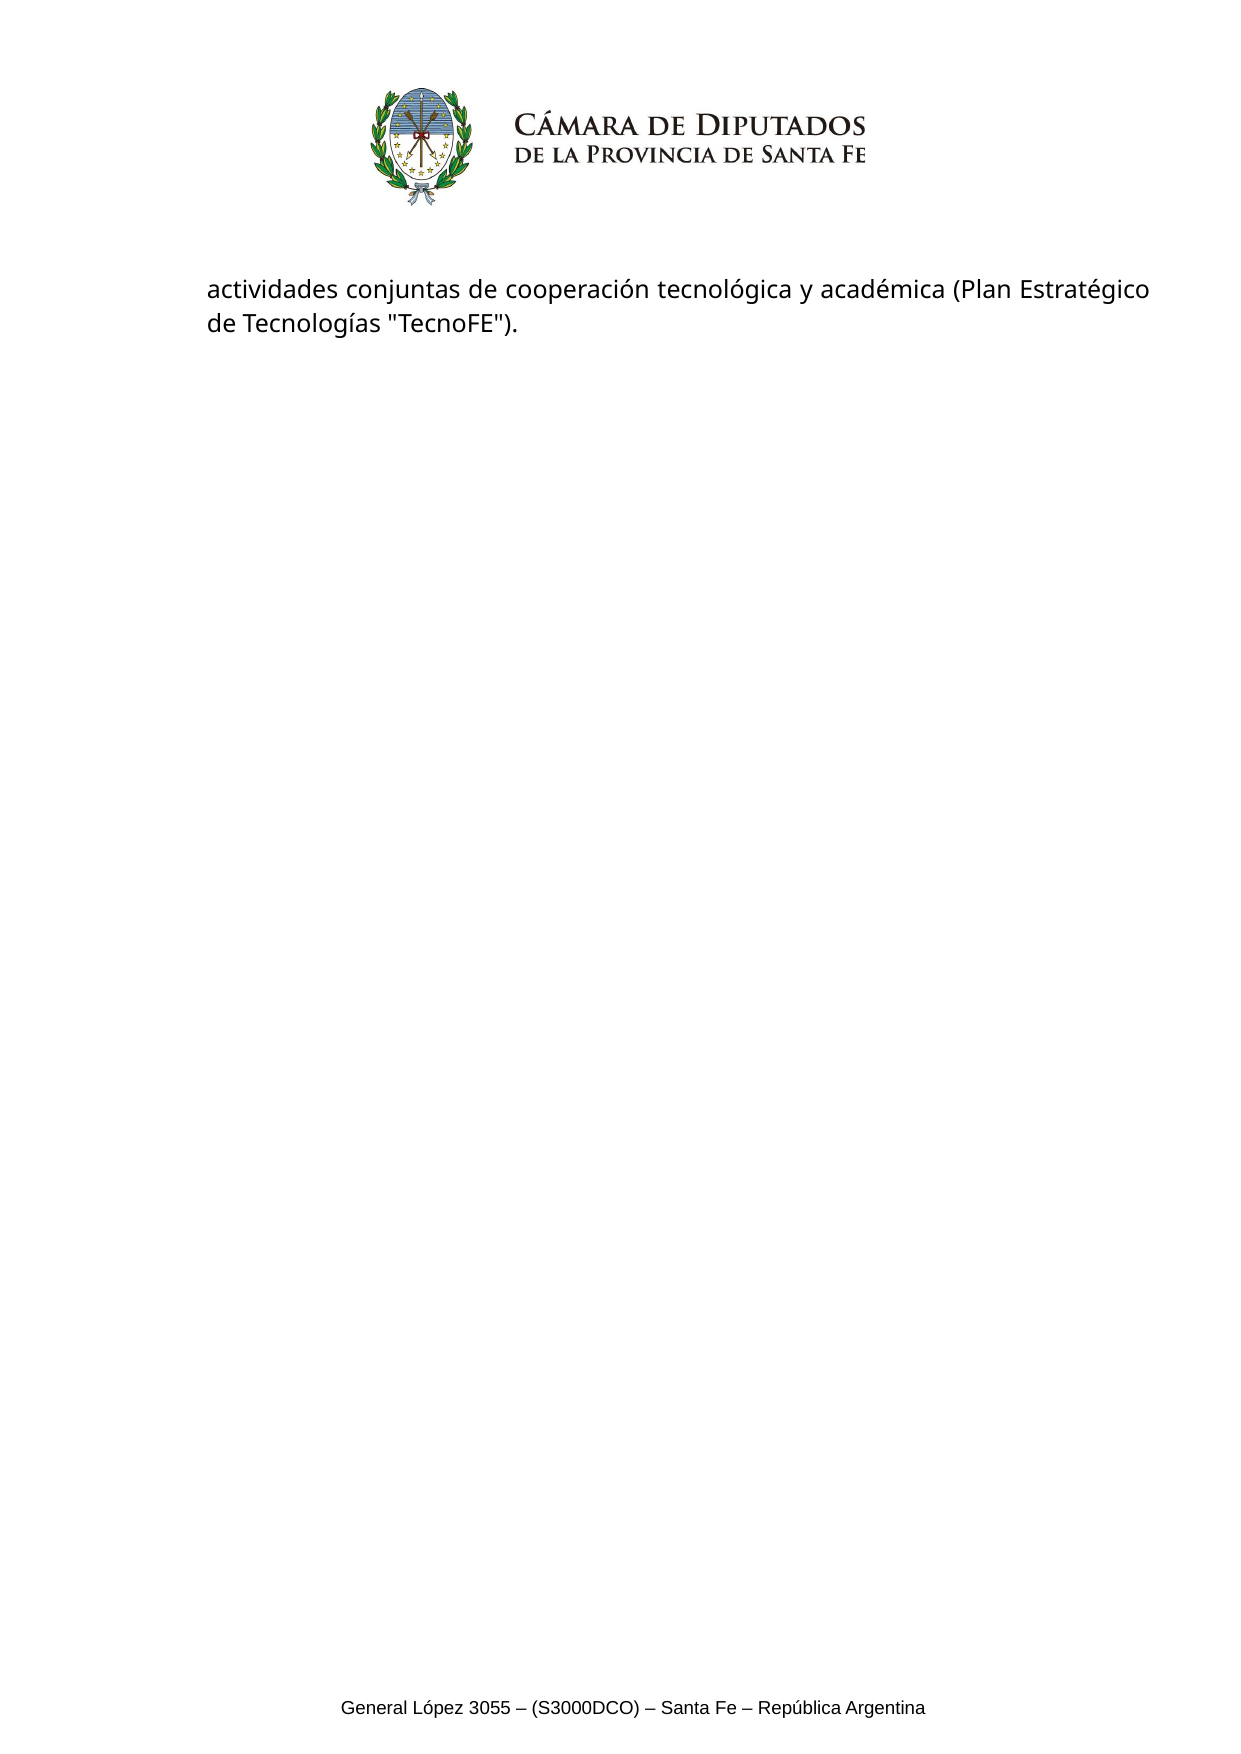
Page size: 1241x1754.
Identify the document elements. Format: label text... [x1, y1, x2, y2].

picture [370, 88, 866, 210]
text actividades conjuntas de cooperación tecnológica y académica (Plan Estratégico de Tecnologías "TecnoFE"). [207, 272, 1152, 340]
